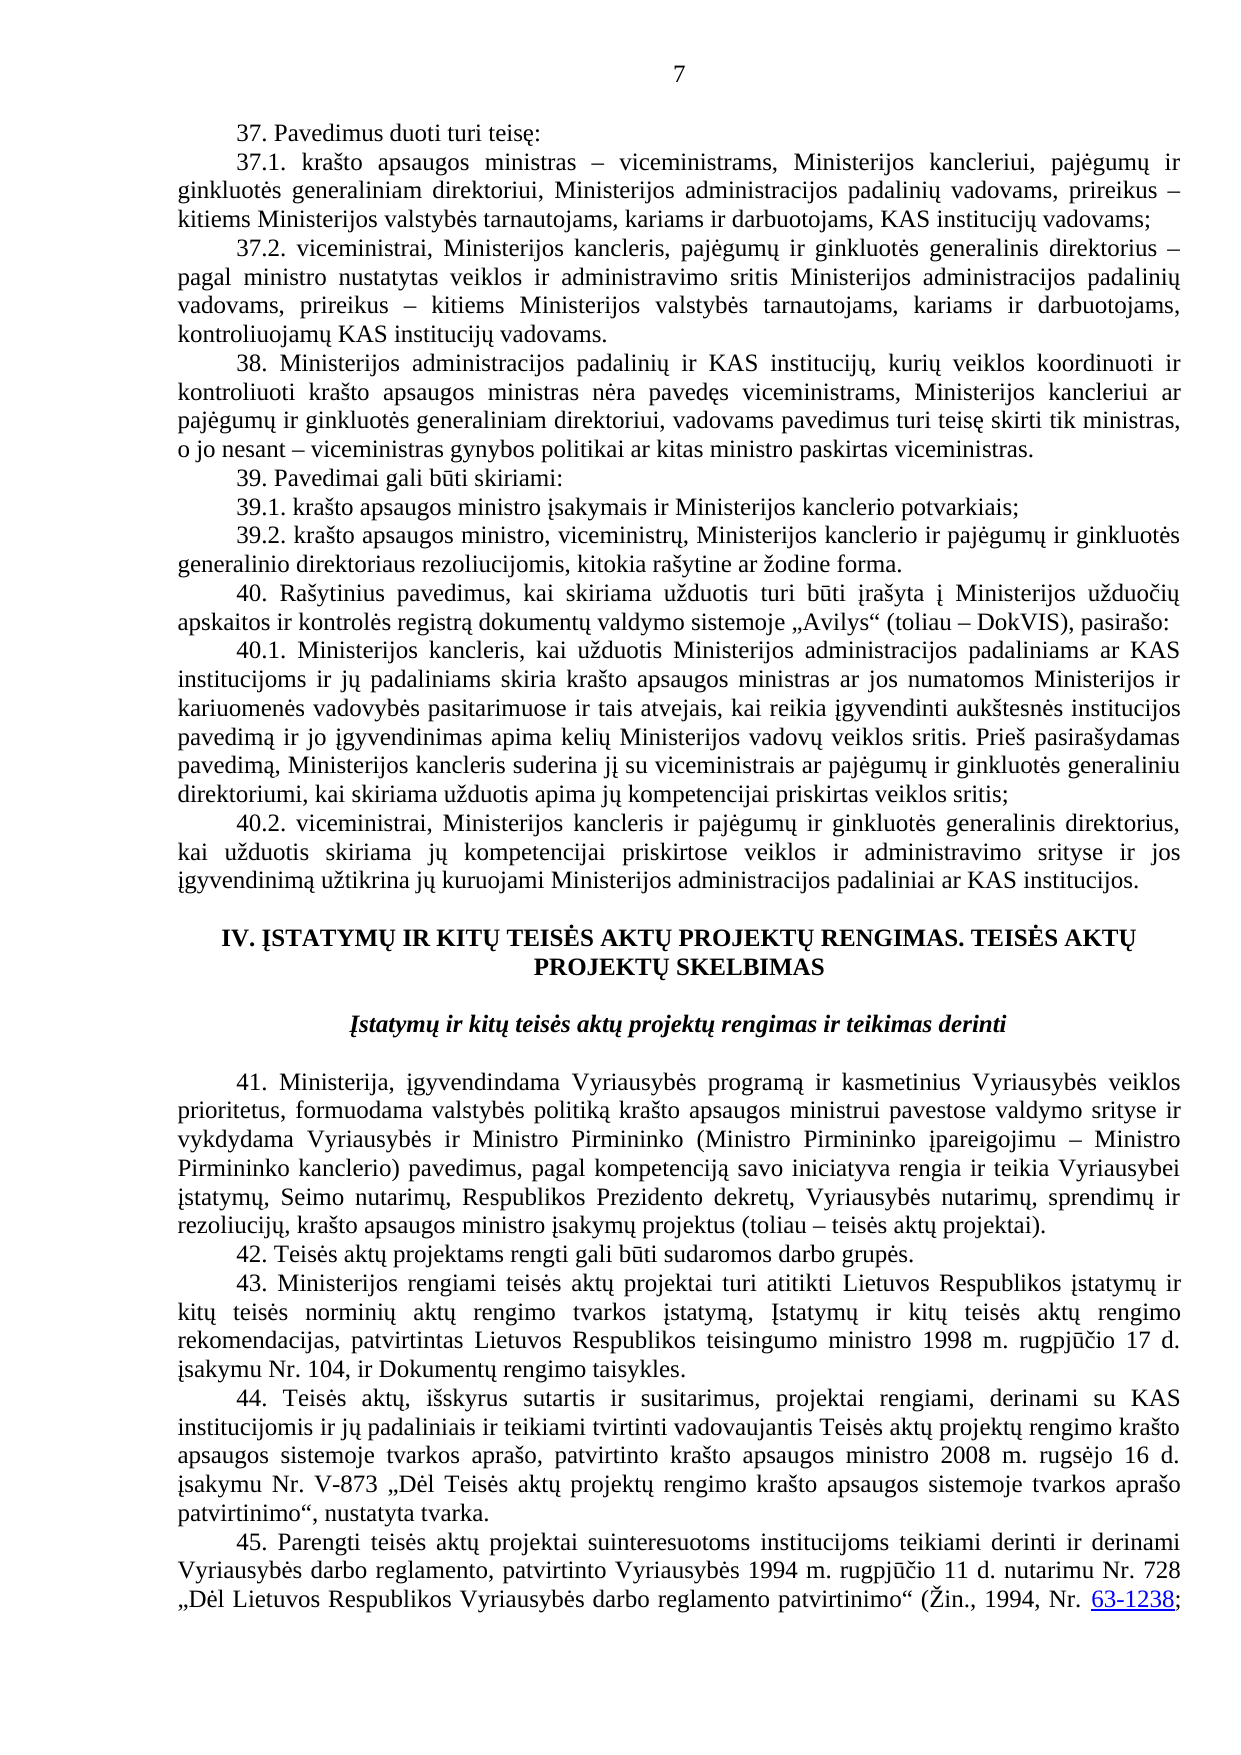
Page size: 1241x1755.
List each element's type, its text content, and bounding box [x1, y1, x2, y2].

text 39.1. krašto apsaugos ministro įsakymais ir Ministerijos kanclerio potvarkiais; [177, 492, 1181, 521]
text 37.2. viceministrai, Ministerijos kancleris, pajėgumų ir ginkluotės generalinis direktorius – pagal ministro nustatytas veiklos ir administravimo sritis Ministerijos administracijos padalinių vadovams, prireikus – kitiems Ministerijos valstybės tarnautojams, kariams ir darbuotojams, kontroliuojamų KAS institucijų vadovams. [177, 233, 1181, 348]
text 37.1. krašto apsaugos ministras – viceministrams, Ministerijos kancleriui, pajėgumų ir ginkluotės generaliniam direktoriui, Ministerijos administracijos padalinių vadovams, prireikus – kitiems Ministerijos valstybės tarnautojams, kariams ir darbuotojams, KAS institucijų vadovams; [177, 147, 1181, 233]
text 40.2. viceministrai, Ministerijos kancleris ir pajėgumų ir ginkluotės generalinis direktorius, kai užduotis skiriama jų kompetencijai priskirtose veiklos ir administravimo srityse ir jos įgyvendinimą užtikrina jų kuruojami Ministerijos administracijos padaliniai ar KAS institucijos. [177, 808, 1181, 894]
text 38. Ministerijos administracijos padalinių ir KAS institucijų, kurių veiklos koordinuoti ir kontroliuoti krašto apsaugos ministras nėra pavedęs viceministrams, Ministerijos kancleriui ar pajėgumų ir ginkluotės generaliniam direktoriui, vadovams pavedimus turi teisę skirti tik ministras, o jo nesant – viceministras gynybos politikai ar kitas ministro paskirtas viceministras. [177, 348, 1181, 463]
text 40.1. Ministerijos kancleris, kai užduotis Ministerijos administracijos padaliniams ar KAS institucijoms ir jų padaliniams skiria krašto apsaugos ministras ar jos numatomos Ministerijos ir kariuomenės vadovybės pasitarimuose ir tais atvejais, kai reikia įgyvendinti aukštesnės institucijos pavedimą ir jo įgyvendinimas apima kelių Ministerijos vadovų veiklos sritis. Prieš pasirašydamas pavedimą, Ministerijos kancleris suderina jį su viceministrais ar pajėgumų ir ginkluotės generaliniu direktoriumi, kai skiriama užduotis apima jų kompetencijai priskirtas veiklos sritis; [177, 636, 1181, 808]
text Įstatymų ir kitų teisės aktų projektų rengimas ir teikimas derinti [177, 1009, 1181, 1038]
text 43. Ministerijos rengiami teisės aktų projektai turi atitikti Lietuvos Respublikos įstatymų ir kitų teisės norminių aktų rengimo tvarkos įstatymą, Įstatymų ir kitų teisės aktų rengimo rekomendacijas, patvirtintas Lietuvos Respublikos teisingumo ministro 1998 m. rugpjūčio 17 d. įsakymu Nr. 104, ir Dokumentų rengimo taisykles. [177, 1268, 1181, 1383]
text 39. Pavedimai gali būti skiriami: [177, 463, 1181, 492]
text 41. Ministerija, įgyvendindama Vyriausybės programą ir kasmetinius Vyriausybės veiklos prioritetus, formuodama valstybės politiką krašto apsaugos ministrui pavestose valdymo srityse ir vykdydama Vyriausybės ir Ministro Pirmininko (Ministro Pirmininko įpareigojimu – Ministro Pirmininko kanclerio) pavedimus, pagal kompetenciją savo iniciatyva rengia ir teikia Vyriausybei įstatymų, Seimo nutarimų, Respublikos Prezidento dekretų, Vyriausybės nutarimų, sprendimų ir rezoliucijų, krašto apsaugos ministro įsakymų projektus (toliau – teisės aktų projektai). [177, 1067, 1181, 1239]
text 44. Teisės aktų, išskyrus sutartis ir susitarimus, projektai rengiami, derinami su KAS institucijomis ir jų padaliniais ir teikiami tvirtinti vadovaujantis Teisės aktų projektų rengimo krašto apsaugos sistemoje tvarkos aprašo, patvirtinto krašto apsaugos ministro 2008 m. rugsėjo 16 d. įsakymu Nr. V-873 „Dėl Teisės aktų projektų rengimo krašto apsaugos sistemoje tvarkos aprašo patvirtinimo“, nustatyta tvarka. [177, 1383, 1181, 1527]
text IV. ĮSTATYMŲ IR KITŲ TEISĖS AKTŲ PROJEKTŲ RENGIMAS. TEISĖS AKTŲ PROJEKTŲ SKELBIMAS [177, 923, 1181, 981]
text 40. Rašytinius pavedimus, kai skiriama užduotis turi būti įrašyta į Ministerijos užduočių apskaitos ir kontrolės registrą dokumentų valdymo sistemoje „Avilys“ (toliau – DokVIS), pasirašo: [177, 578, 1181, 636]
text 37. Pavedimus duoti turi teisę: [177, 118, 1181, 147]
text 42. Teisės aktų projektams rengti gali būti sudaromos darbo grupės. [177, 1239, 1181, 1268]
text 45. Parengti teisės aktų projektai suinteresuotoms institucijoms teikiami derinti ir derinami Vyriausybės darbo reglamento, patvirtinto Vyriausybės 1994 m. rugpjūčio 11 d. nutarimu Nr. 728 „Dėl Lietuvos Respublikos Vyriausybės darbo reglamento patvirtinimo“ (Žin., 1994, Nr. 63-1238; [177, 1527, 1181, 1613]
text 39.2. krašto apsaugos ministro, viceministrų, Ministerijos kanclerio ir pajėgumų ir ginkluotės generalinio direktoriaus rezoliucijomis, kitokia rašytine ar žodine forma. [177, 521, 1181, 578]
